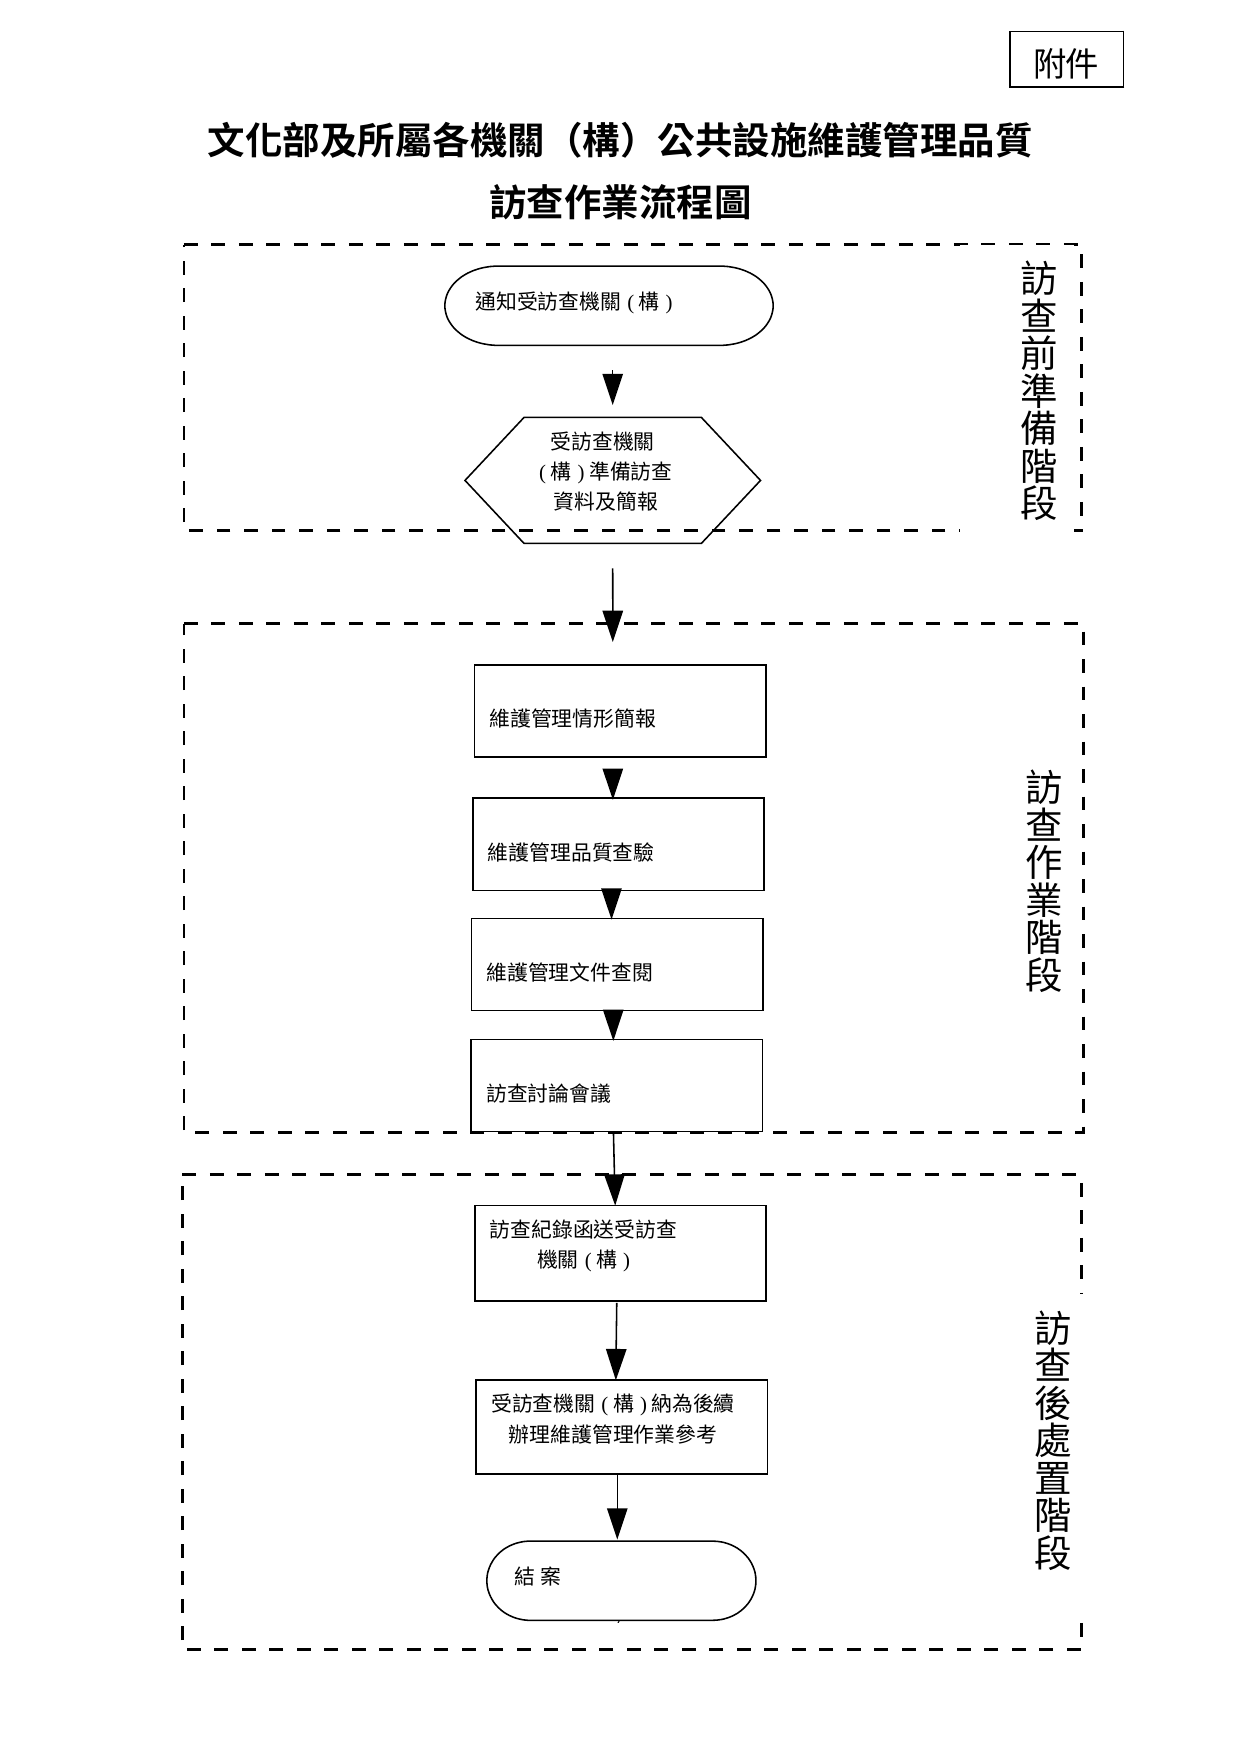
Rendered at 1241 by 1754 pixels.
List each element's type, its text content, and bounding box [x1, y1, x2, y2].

text 訪查作業階段 [1017, 769, 1071, 998]
text 附件1 [1026, 40, 1108, 79]
text 文化部及所屬各機關（構）公共設施維護管理品質 [148, 96, 1092, 159]
text 訪查後處置階段 [1026, 1309, 1081, 1606]
text 訪查前準備階段 [1012, 260, 1066, 534]
text 訪查作業流程圖 [148, 159, 1092, 221]
text [1011, 32, 1123, 86]
